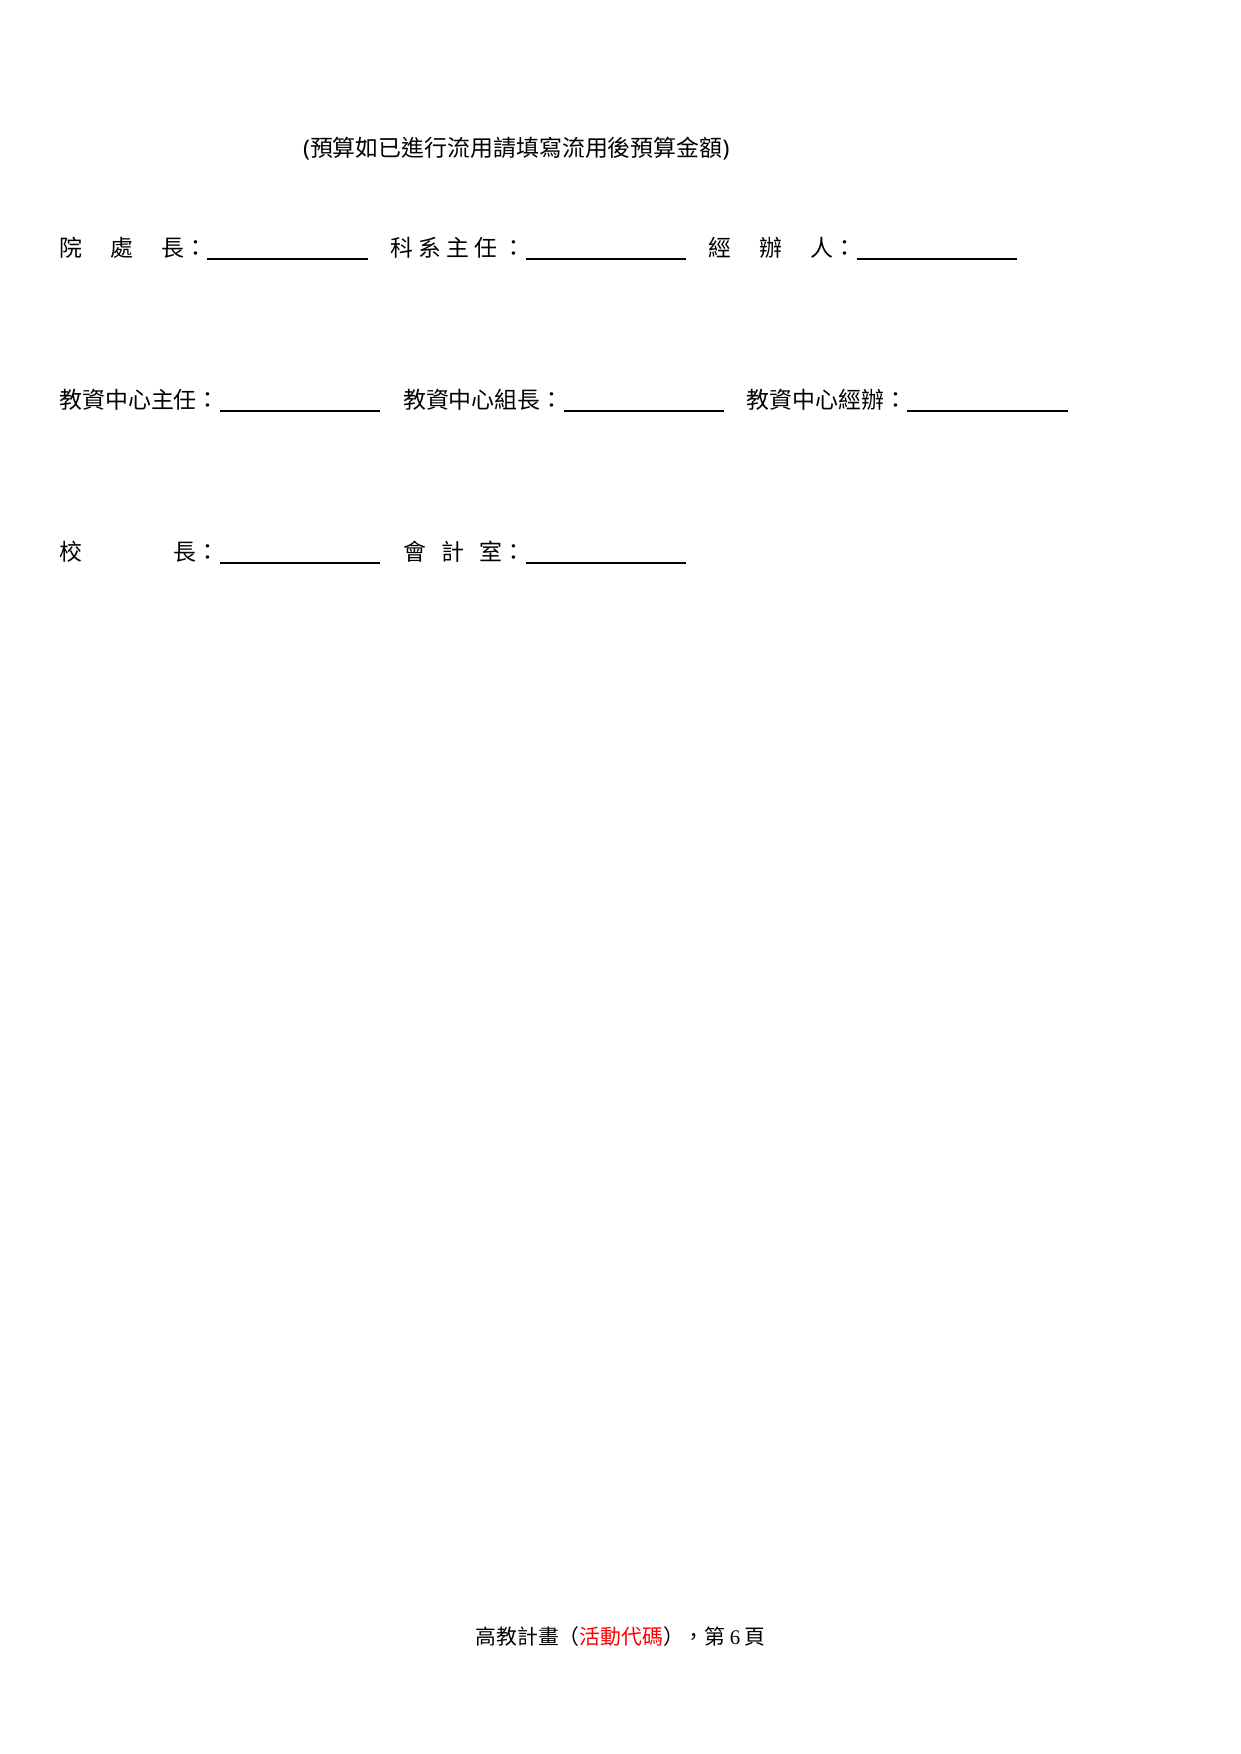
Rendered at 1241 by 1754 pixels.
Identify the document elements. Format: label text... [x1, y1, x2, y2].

text 校 長： 會 計 室： [59, 508, 1181, 571]
text (預算如已進行流用請填寫流用後預算金額) [97, 104, 1181, 167]
text 教資中心主任： 教資中心組長： 教資中心經辦： [59, 356, 1181, 419]
text 院 處 長： 科 系 主 任 ： 經 辦 人： [59, 204, 1181, 267]
